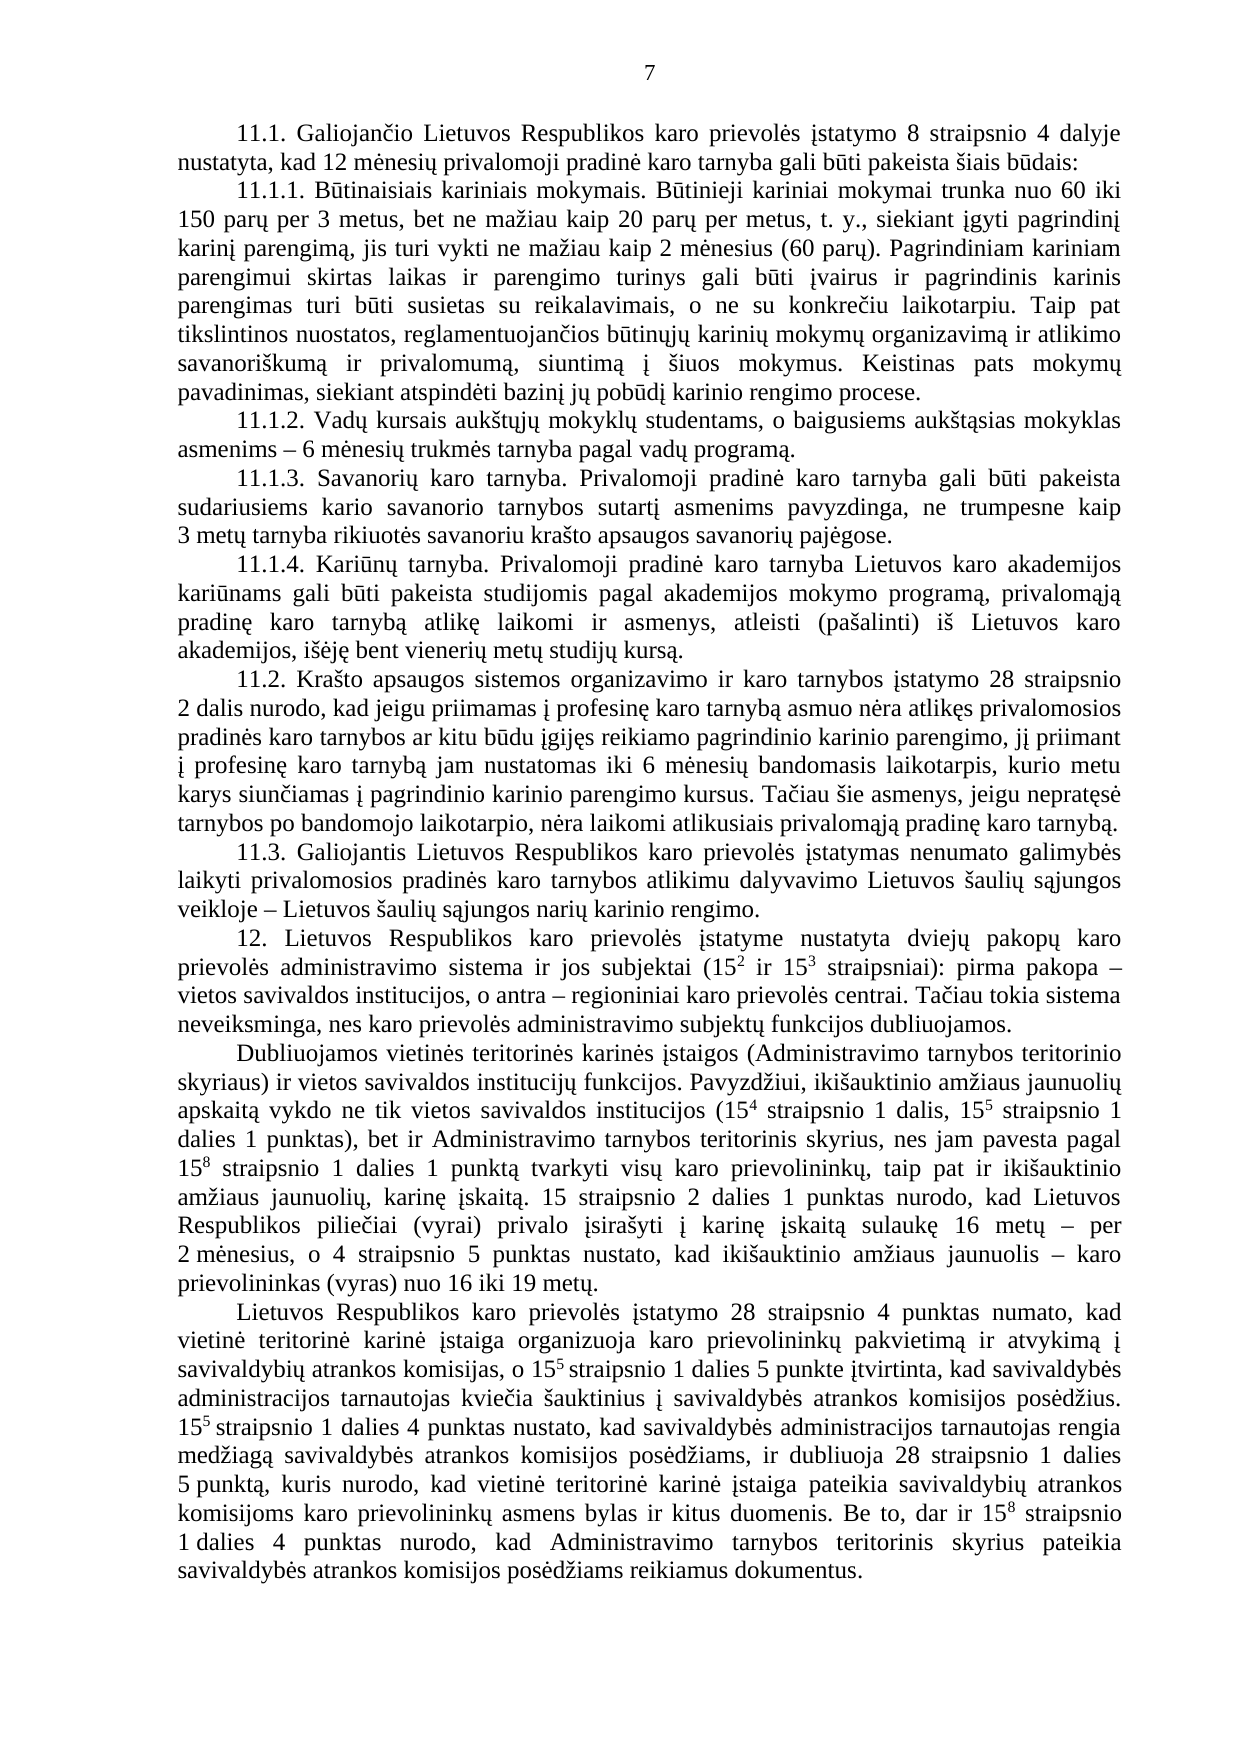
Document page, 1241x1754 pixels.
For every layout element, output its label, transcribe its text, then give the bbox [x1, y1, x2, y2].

text Lietuvos Respublikos karo prievolės įstatymo 28 straipsnio 4 punktas numato, kad vietinė teritorinė karinė įstaiga organizuoja karo prievolininkų pakvietimą ir atvykimą į savivaldybių atrankos komisijas, o 155 straipsnio 1 dalies 5 punkte įtvirtinta, kad savivaldybės administracijos tarnautojas kviečia šauktinius į savivaldybės atrankos komisijos posėdžius. 155 straipsnio 1 dalies 4 punktas nustato, kad savivaldybės administracijos tarnautojas rengia medžiagą savivaldybės atrankos komisijos posėdžiams, ir dubliuoja 28 straipsnio 1 dalies 5 punktą, kuris nurodo, kad vietinė teritorinė karinė įstaiga pateikia savivaldybių atrankos komisijoms karo prievolininkų asmens bylas ir kitus duomenis. Be to, dar ir 158 straipsnio 1 dalies 4 punktas nurodo, kad Administravimo tarnybos teritorinis skyrius pateikia savivaldybės atrankos komisijos posėdžiams reikiamus dokumentus. [177, 1297, 1122, 1584]
text 11.1.3. Savanorių karo tarnyba. Privalomoji pradinė karo tarnyba gali būti pakeista sudariusiems kario savanorio tarnybos sutartį asmenims pavyzdinga, ne trumpesne kaip 3 metų tarnyba rikiuotės savanoriu krašto apsaugos savanorių pajėgose. [177, 463, 1122, 549]
text 12. Lietuvos Respublikos karo prievolės įstatyme nustatyta dviejų pakopų karo prievolės administravimo sistema ir jos subjektai (152 ir 153 straipsniai): pirma pakopa – vietos savivaldos institucijos, o antra – regioniniai karo prievolės centrai. Tačiau tokia sistema neveiksminga, nes karo prievolės administravimo subjektų funkcijos dubliuojamos. [177, 923, 1122, 1038]
text 11.3. Galiojantis Lietuvos Respublikos karo prievolės įstatymas nenumato galimybės laikyti privalomosios pradinės karo tarnybos atlikimu dalyvavimo Lietuvos šaulių sąjungos veikloje – Lietuvos šaulių sąjungos narių karinio rengimo. [177, 837, 1122, 923]
text Dubliuojamos vietinės teritorinės karinės įstaigos (Administravimo tarnybos teritorinio skyriaus) ir vietos savivaldos institucijų funkcijos. Pavyzdžiui, ikišauktinio amžiaus jaunuolių apskaitą vykdo ne tik vietos savivaldos institucijos (154 straipsnio 1 dalis, 155 straipsnio 1 dalies 1 punktas), bet ir Administravimo tarnybos teritorinis skyrius, nes jam pavesta pagal 158 straipsnio 1 dalies 1 punktą tvarkyti visų karo prievolininkų, taip pat ir ikišauktinio amžiaus jaunuolių, karinę įskaitą. 15 straipsnio 2 dalies 1 punktas nurodo, kad Lietuvos Respublikos piliečiai (vyrai) privalo įsirašyti į karinę įskaitą sulaukę 16 metų – per 2 mėnesius, o 4 straipsnio 5 punktas nustato, kad ikišauktinio amžiaus jaunuolis – karo prievolininkas (vyras) nuo 16 iki 19 metų. [177, 1038, 1122, 1297]
text 11.1.4. Kariūnų tarnyba. Privalomoji pradinė karo tarnyba Lietuvos karo akademijos kariūnams gali būti pakeista studijomis pagal akademijos mokymo programą, privalomąją pradinę karo tarnybą atlikę laikomi ir asmenys, atleisti (pašalinti) iš Lietuvos karo akademijos, išėję bent vienerių metų studijų kursą. [177, 549, 1122, 664]
text 11.2. Krašto apsaugos sistemos organizavimo ir karo tarnybos įstatymo 28 straipsnio 2 dalis nurodo, kad jeigu priimamas į profesinę karo tarnybą asmuo nėra atlikęs privalomosios pradinės karo tarnybos ar kitu būdu įgijęs reikiamo pagrindinio karinio parengimo, jį priimant į profesinę karo tarnybą jam nustatomas iki 6 mėnesių bandomasis laikotarpis, kurio metu karys siunčiamas į pagrindinio karinio parengimo kursus. Tačiau šie asmenys, jeigu nepratęsė tarnybos po bandomojo laikotarpio, nėra laikomi atlikusiais privalomąją pradinę karo tarnybą. [177, 664, 1122, 837]
text 11.1.2. Vadų kursais aukštųjų mokyklų studentams, o baigusiems aukštąsias mokyklas asmenims – 6 mėnesių trukmės tarnyba pagal vadų programą. [177, 406, 1122, 463]
text 11.1.1. Būtinaisiais kariniais mokymais. Būtinieji kariniai mokymai trunka nuo 60 iki 150 parų per 3 metus, bet ne mažiau kaip 20 parų per metus, t. y., siekiant įgyti pagrindinį karinį parengimą, jis turi vykti ne mažiau kaip 2 mėnesius (60 parų). Pagrindiniam kariniam parengimui skirtas laikas ir parengimo turinys gali būti įvairus ir pagrindinis karinis parengimas turi būti susietas su reikalavimais, o ne su konkrečiu laikotarpiu. Taip pat tikslintinos nuostatos, reglamentuojančios būtinųjų karinių mokymų organizavimą ir atlikimo savanoriškumą ir privalomumą, siuntimą į šiuos mokymus. Keistinas pats mokymų pavadinimas, siekiant atspindėti bazinį jų pobūdį karinio rengimo procese. [177, 176, 1122, 406]
text 11.1. Galiojančio Lietuvos Respublikos karo prievolės įstatymo 8 straipsnio 4 dalyje nustatyta, kad 12 mėnesių privalomoji pradinė karo tarnyba gali būti pakeista šiais būdais: [177, 118, 1122, 176]
